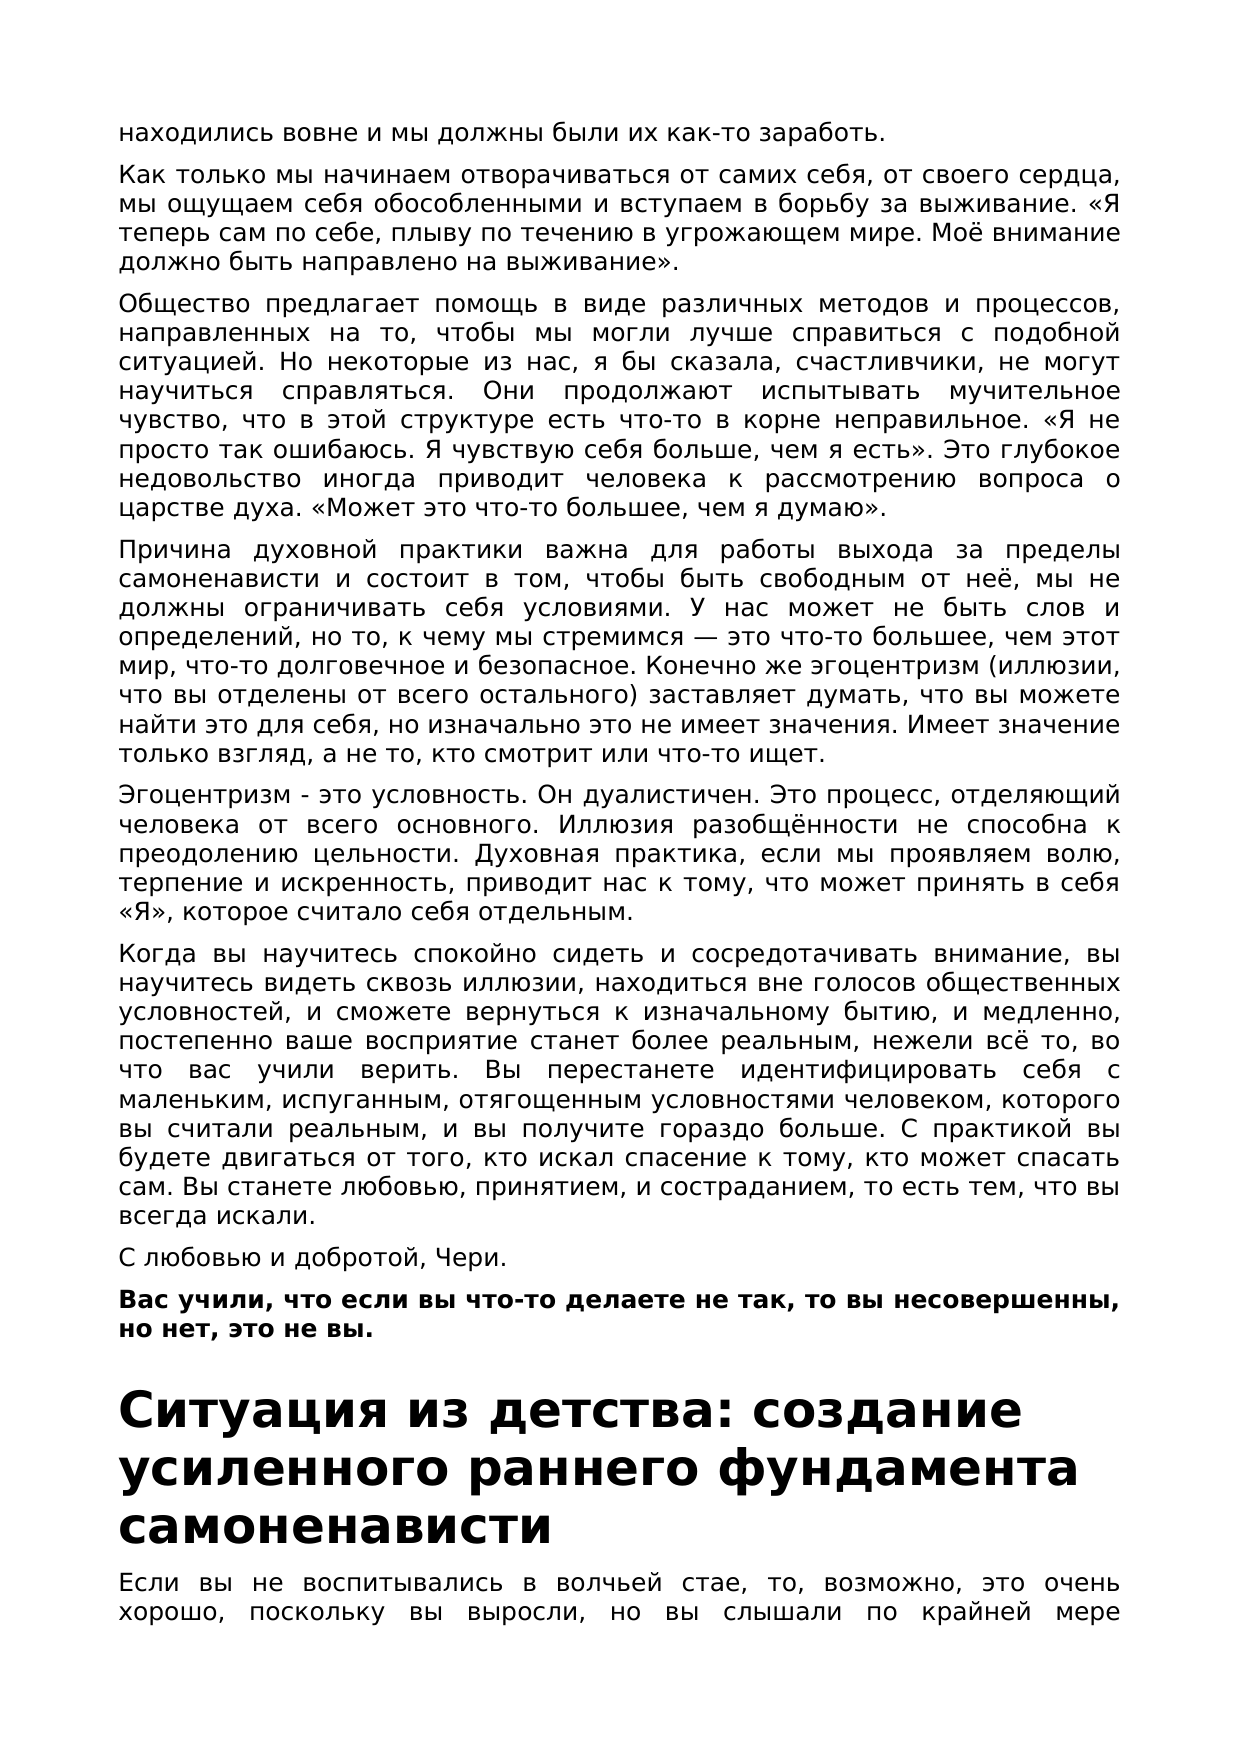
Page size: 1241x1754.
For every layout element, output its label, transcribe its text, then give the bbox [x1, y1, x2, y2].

subtitle Ситуация из детства: создание усиленного раннего фундамента самоненависти [118, 1381, 1122, 1555]
text Когда вы научитесь спокойно сидеть и сосредотачивать внимание, вы научитесь видеть сквозь иллюзии, находиться вне голосов общественных условностей, и сможете вернуться к изначальному бытию, и медленно, постепенно ваше восприятие станет более реальным, нежели всё то, во что вас учили верить. Вы перестанете идентифицировать себя с маленьким, испуганным, отягощенным условностями человеком, которого вы считали реальным, и вы получите гораздо больше. С практикой вы будете двигаться от того, кто искал спасение к тому, кто может спасать сам. Вы станете любовью, принятием, и состраданием, то есть тем, что вы всегда искали. [118, 939, 1122, 1231]
text Эгоцентризм - это условность. Он дуалистичен. Это процесс, отделяющий человека от всего основного. Иллюзия разобщённости не способна к преодолению цельности. Духовная практика, если мы проявляем волю, терпение и искренность, приводит нас к тому, что может принять в себя «Я», которое считало себя отдельным. [118, 781, 1122, 926]
text Если вы не воспитывались в волчьей стае, то, возможно, это очень хорошо, поскольку вы выросли, но вы слышали по крайней мере [118, 1568, 1122, 1626]
text Причина духовной практики важна для работы выхода за пределы самоненависти и состоит в том, чтобы быть свободным от неё, мы не должны ограничивать себя условиями. У нас может не быть слов и определений, но то, к чему мы стремимся — это что-то большее, чем этот мир, что-то долговечное и безопасное. Конечно же эгоцентризм (иллюзии, что вы отделены от всего остального) заставляет думать, что вы можете найти это для себя, но изначально это не имеет значения. Имеет значение только взгляд, а не то, кто смотрит или что-то ищет. [118, 535, 1122, 768]
text С любовью и добротой, Чери. [118, 1243, 1122, 1272]
text Как только мы начинаем отворачиваться от самих себя, от своего сердца, мы ощущаем себя обособленными и вступаем в борьбу за выживание. «Я теперь сам по себе, плыву по течению в угрожающем мире. Моё внимание должно быть направлено на выживание». [118, 160, 1122, 276]
text Вас учили, что если вы что-то делаете не так, то вы несовершенны, но нет, это не вы. [118, 1285, 1122, 1343]
text находились вовне и мы должны были их как-то заработь. [118, 118, 1122, 147]
text Общество предлагает помощь в виде различных методов и процессов, направленных на то, чтобы мы могли лучше справиться с подобной ситуацией. Но некоторые из нас, я бы сказала, счастливчики, не могут научиться справляться. Они продолжают испытывать мучительное чувство, что в этой структуре есть что-то в корне неправильное. «Я не просто так ошибаюсь. Я чувствую себя больше, чем я есть». Это глубокое недовольство иногда приводит человека к рассмотрению вопроса о царстве духа. «Может это что-то большее, чем я думаю». [118, 289, 1122, 522]
